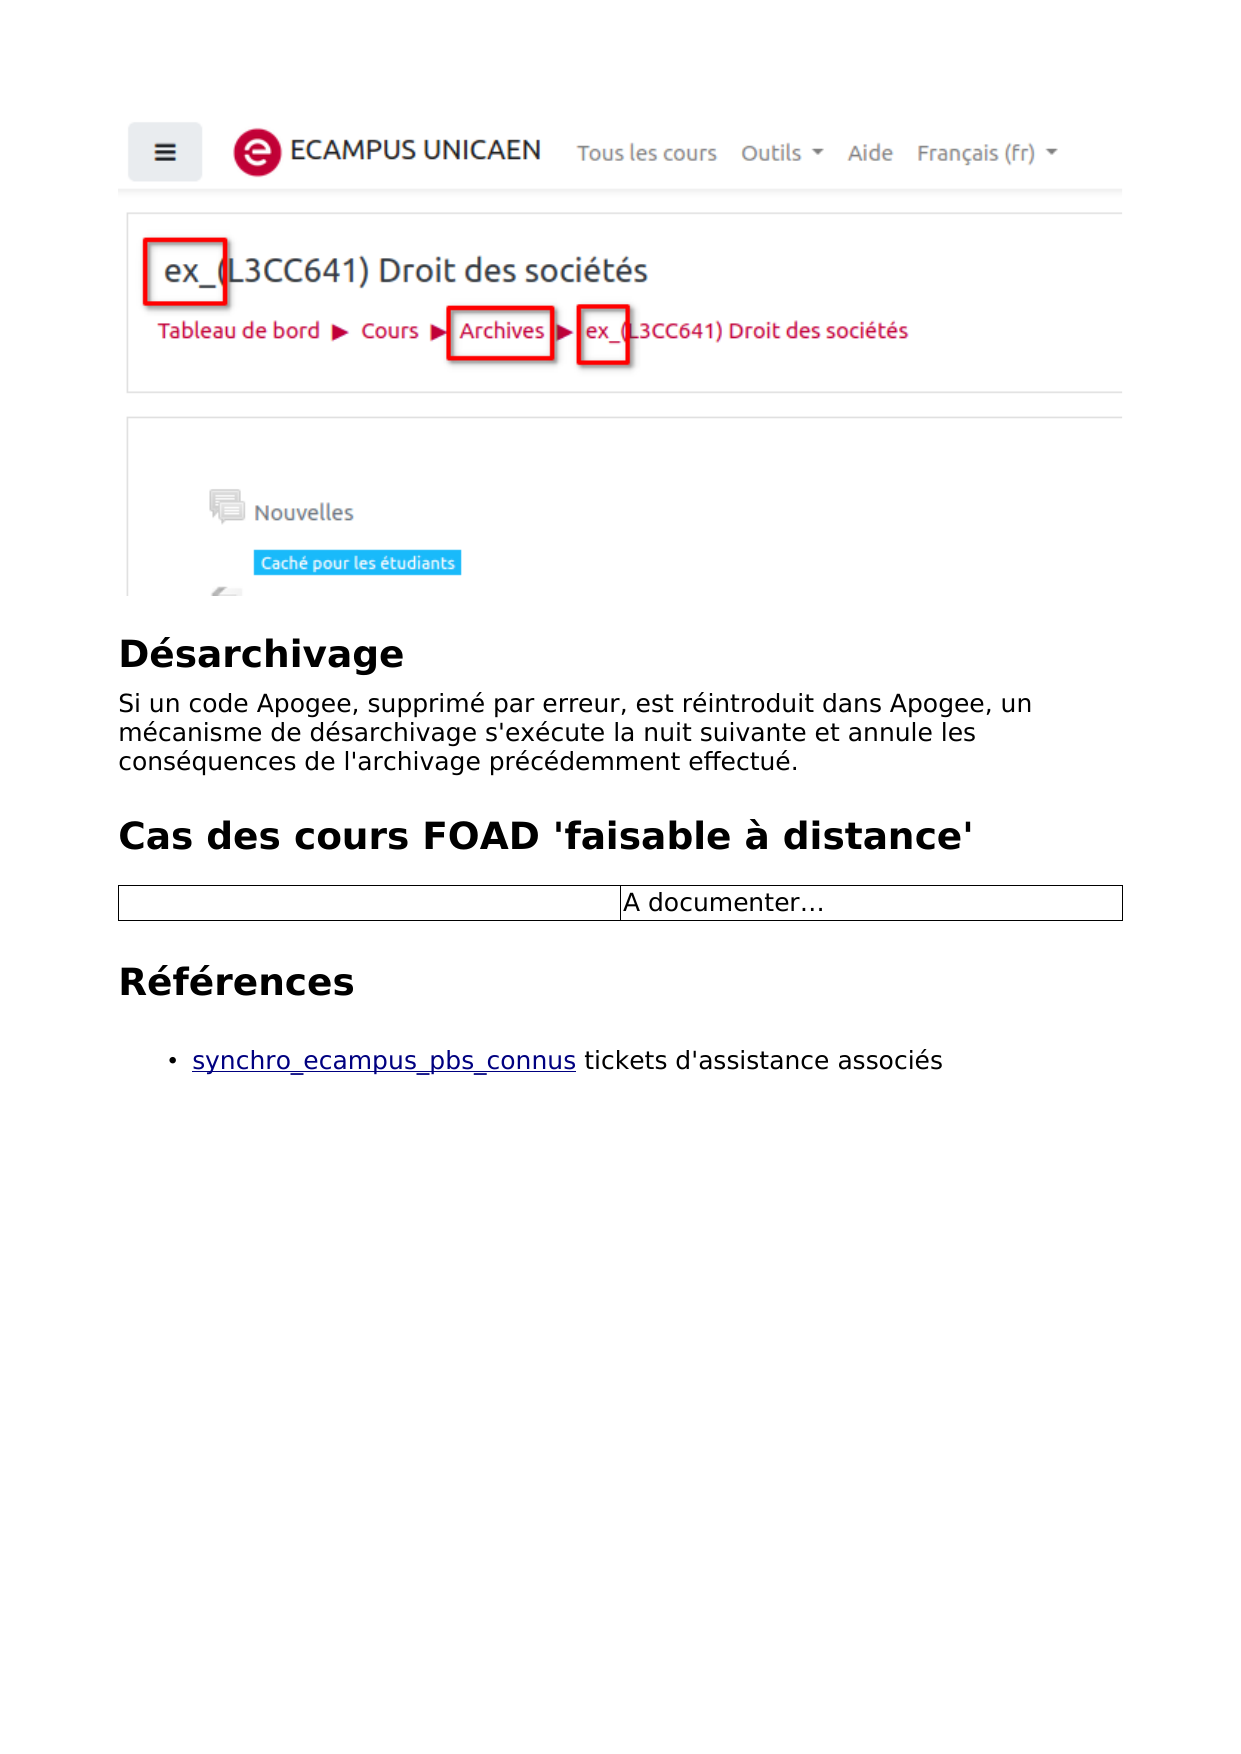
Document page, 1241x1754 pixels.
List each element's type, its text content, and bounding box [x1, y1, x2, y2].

table_header [119, 886, 620, 920]
subtitle Références [118, 960, 1122, 1004]
subtitle Cas des cours FOAD 'faisable à distance' [118, 814, 1122, 858]
picture [118, 118, 1123, 596]
list synchro_ecampus_pbs_connus tickets d'assistance associés [177, 1046, 1122, 1075]
text Si un code Apogee, supprimé par erreur, est réintroduit dans Apogee, un mécanisme de désarchivage s'exécute la nuit suivante et annule les conséquences de l'archivage précédemment effectué. [118, 689, 1122, 777]
subtitle Désarchivage [118, 633, 1122, 677]
table_header A documenter… [621, 886, 1122, 920]
